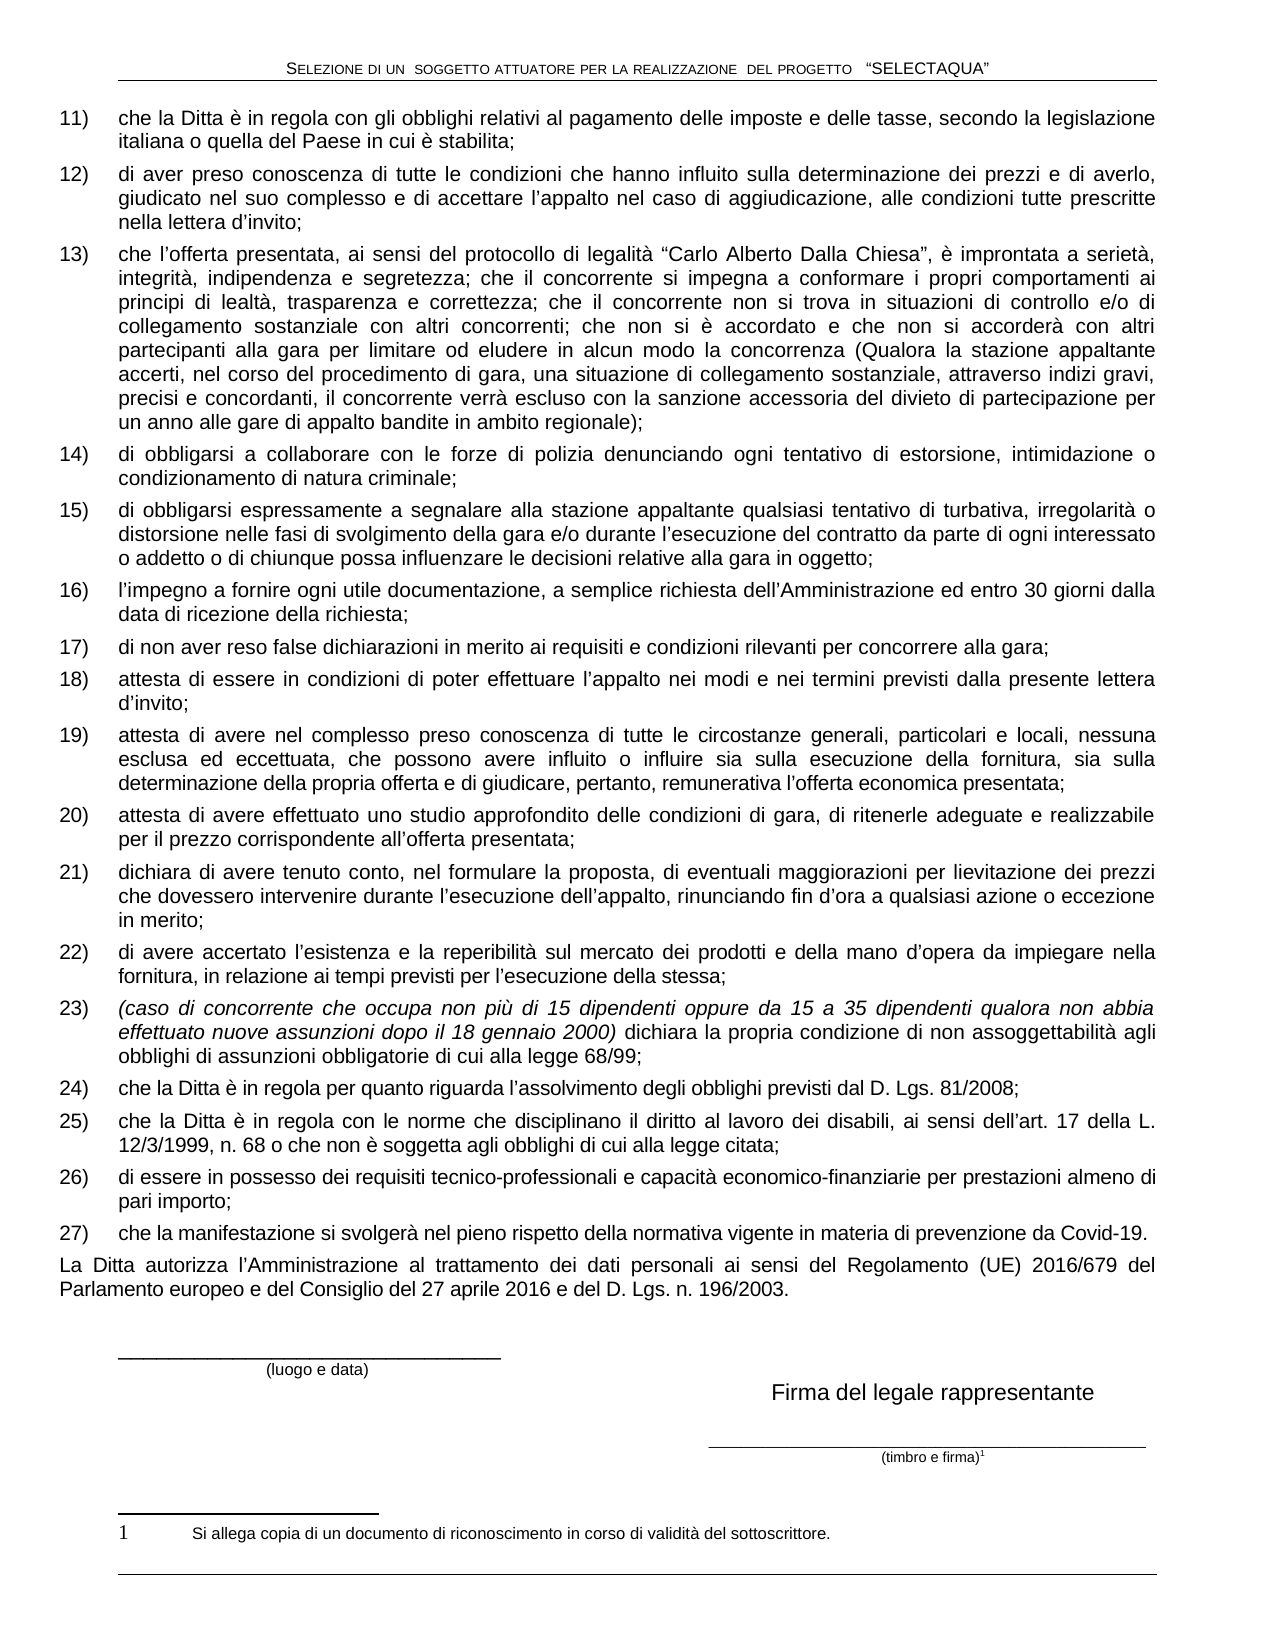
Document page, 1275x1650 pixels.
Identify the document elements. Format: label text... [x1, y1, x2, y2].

list di non aver reso false dichiarazioni in merito ai requisiti e condizioni rilevanti per concorrere alla gara; [59, 634, 1157, 658]
text (timbro e firma) [709, 1448, 1157, 1465]
list che la Ditta è in regola con gli obblighi relativi al pagamento delle imposte e delle tasse, secondo la legislazione italiana o quella del Paese in cui è stabilita; [59, 105, 1157, 153]
list di obbligarsi a collaborare con le forze di polizia denunciando ogni tentativo di estorsione, intimidazione o condizionamento di natura criminale; [59, 442, 1157, 490]
text (luogo e data) [118, 1360, 1157, 1379]
list attesta di avere nel complesso preso conoscenza di tutte le circostanze generali, particolari e locali, nessuna esclusa ed eccettuata, che possono avere influito o influire sia sulla esecuzione della fornitura, sia sulla determinazione della propria offerta e di giudicare, pertanto, remunerativa l’offerta economica presentata; [59, 723, 1157, 795]
list di obbligarsi espressamente a segnalare alla stazione appaltante qualsiasi tentativo di turbativa, irregolarità o distorsione nelle fasi di svolgimento della gara e/o durante l’esecuzione del contratto da parte di ogni interessato o addetto o di chiunque possa influenzare le decisioni relative alla gara in oggetto; [59, 498, 1157, 570]
list attesta di essere in condizioni di poter effettuare l’appalto nei modi e nei termini previsti dalla presente lettera d’invito; [59, 667, 1157, 715]
text ______________________________________________________ [709, 1432, 1157, 1448]
list che la manifestazione si svolgerà nel pieno rispetto della normativa vigente in materia di prevenzione da Covid-19. [59, 1221, 1157, 1245]
list che la Ditta è in regola per quanto riguarda l’assolvimento degli obblighi previsti dal D. Lgs. 81/2008; [59, 1076, 1157, 1100]
list di essere in possesso dei requisiti tecnico-professionali e capacità economico-finanziarie per prestazioni almeno di pari importo; [59, 1165, 1157, 1213]
list che la Ditta è in regola con le norme che disciplinano il diritto al lavoro dei disabili, ai sensi dell’art. 17 della L. 12/3/1999, n. 68 o che non è soggetta agli obblighi di cui alla legge citata; [59, 1108, 1157, 1156]
text Si allega copia di un documento di riconoscimento in corso di validità del sottoscrittore. [118, 1519, 1157, 1544]
list dichiara di avere tenuto conto, nel formulare la proposta, di eventuali maggiorazioni per lievitazione dei prezzi che dovessero intervenire durante l’esecuzione dell’appalto, rinunciando fin d’ora a qualsiasi azione o eccezione in merito; [59, 859, 1157, 931]
list attesta di avere effettuato uno studio approfondito delle condizioni di gara, di ritenerle adeguate e realizzabile per il prezzo corrispondente all’offerta presentata; [59, 803, 1157, 851]
list di aver preso conoscenza di tutte le condizioni che hanno influito sulla determinazione dei prezzi e di averlo, giudicato nel suo complesso e di accettare l’appalto nel caso di aggiudicazione, alle condizioni tutte prescritte nella lettera d’invito; [59, 162, 1157, 233]
list l’impegno a fornire ogni utile documentazione, a semplice richiesta dell’Amministrazione ed entro 30 giorni dalla data di ricezione della richiesta; [59, 578, 1157, 626]
list di avere accertato l’esistenza e la reperibilità sul mercato dei prodotti e della mano d’opera da impiegare nella fornitura, in relazione ai tempi previsti per l’esecuzione della stessa; [59, 940, 1157, 988]
list che l’offerta presentata, ai sensi del protocollo di legalità “Carlo Alberto Dalla Chiesa”, è improntata a serietà, integrità, indipendenza e segretezza; che il concorrente si impegna a conformare i propri comportamenti ai principi di lealtà, trasparenza e correttezza; che il concorrente non si trova in situazioni di controllo e/o di collegamento sostanziale con altri concorrenti; che non si è accordato e che non si accorderà con altri partecipanti alla gara per limitare od eludere in alcun modo la concorrenza (Qualora la stazione appaltante accerti, nel corso del procedimento di gara, una situazione di collegamento sostanziale, attraverso indizi gravi, precisi e concordanti, il concorrente verrà escluso con la sanzione accessoria del divieto di partecipazione per un anno alle gare di appalto bandite in ambito regionale); [59, 242, 1157, 433]
list (caso di concorrente che occupa non più di 15 dipendenti oppure da 15 a 35 dipendenti qualora non abbia effettuato nuove assunzioni dopo il 18 gennaio 2000) dichiara la propria condizione di non assoggettabilità agli obblighi di assunzioni obbligatorie di cui alla legge 68/99; [59, 996, 1157, 1068]
text La Ditta autorizza l’Amministrazione al trattamento dei dati personali ai sensi del Regolamento (UE) 2016/679 del Parlamento europeo e del Consiglio del 27 aprile 2016 e del D. Lgs. n. 196/2003. [59, 1253, 1157, 1301]
text Firma del legale rappresentante [709, 1379, 1157, 1405]
text ______________________________ [118, 1333, 1157, 1360]
